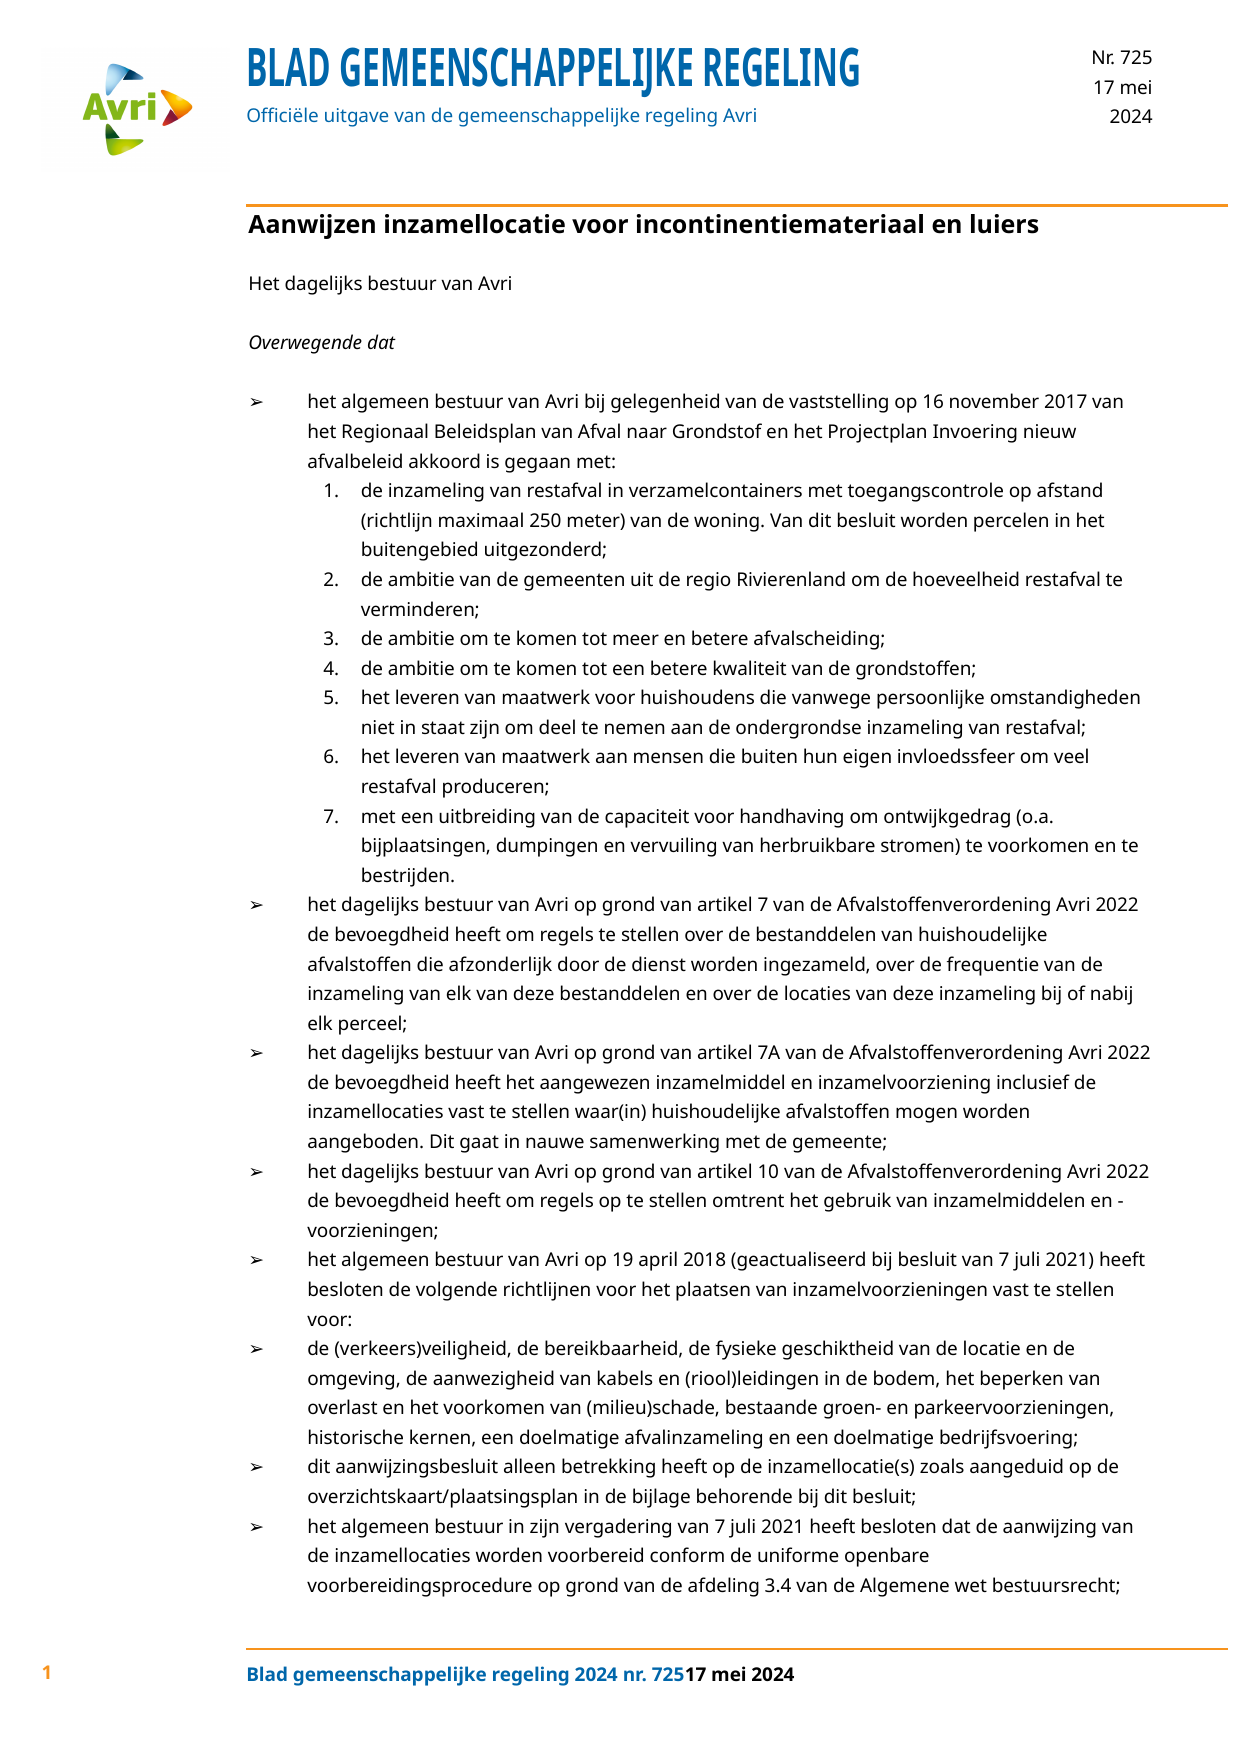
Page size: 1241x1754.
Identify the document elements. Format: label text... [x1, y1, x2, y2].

list het algemeen bestuur van Avri bij gelegenheid van de vaststelling op 16 november 2017 van het Regionaal Beleidsplan van Afval naar Grondstof en het Projectplan Invoering nieuw afvalbeleid akkoord is gegaan met: [248, 389, 1152, 473]
list het leveren van maatwerk aan mensen die buiten hun eigen invloedssfeer om veel restafval produceren; [323, 744, 1152, 799]
text Aanwijzen inzamellocatie voor incontinentiemateriaal en luiers [248, 207, 1152, 241]
text Overwegende dat [248, 329, 1152, 355]
list het dagelijks bestuur van Avri op grond van artikel 7 van de Afvalstoffenverordening Avri 2022 de bevoegdheid heeft om regels te stellen over de bestanddelen van huishoudelijke afvalstoffen die afzonderlijk door de dienst worden ingezameld, over de frequentie van de inzameling van elk van deze bestanddelen en over de locaties van deze inzameling bij of nabij elk perceel; [248, 892, 1152, 1036]
list het algemeen bestuur in zijn vergadering van 7 juli 2021 heeft besloten dat de aanwijzing van de inzamellocaties worden voorbereid conform de uniforme openbare voorbereidingsprocedure op grond van de afdeling 3.4 van de Algemene wet bestuursrecht; [248, 1513, 1152, 1598]
list de (verkeers)veiligheid, de bereikbaarheid, de fysieke geschiktheid van de locatie en de omgeving, de aanwezigheid van kabels en (riool)leidingen in de bodem, het beperken van overlast en het voorkomen van (milieu)schade, bestaande groen- en parkeervoorzieningen, historische kernen, een doelmatige afvalinzameling en een doelmatige bedrijfsvoering; [248, 1335, 1152, 1450]
list het dagelijks bestuur van Avri op grond van artikel 7A van de Afvalstoffenverordening Avri 2022 de bevoegdheid heeft het aangewezen inzamelmiddel en inzamelvoorziening inclusief de inzamellocaties vast te stellen waar(in) huishoudelijke afvalstoffen mogen worden aangeboden. Dit gaat in nauwe samenwerking met de gemeente; [248, 1039, 1152, 1154]
picture [41, 47, 231, 172]
list het leveren van maatwerk voor huishoudens die vanwege persoonlijke omstandigheden niet in staat zijn om deel te nemen aan de ondergrondse inzameling van restafval; [323, 684, 1152, 740]
list met een uitbreiding van de capaciteit voor handhaving om ontwijkgedrag (o.a. bijplaatsingen, dumpingen en vervuiling van herbruikbare stromen) te voorkomen en te bestrijden. [323, 803, 1152, 888]
list de inzameling van restafval in verzamelcontainers met toegangscontrole op afstand (richtlijn maximaal 250 meter) van de woning. Van dit besluit worden percelen in het buitengebied uitgezonderd; [323, 477, 1152, 562]
text Het dagelijks bestuur van Avri [248, 270, 1152, 296]
list het algemeen bestuur van Avri op 19 april 2018 (geactualiseerd bij besluit van 7 juli 2021) heeft besloten de volgende richtlijnen voor het plaatsen van inzamelvoorzieningen vast te stellen voor: [248, 1247, 1152, 1331]
list het dagelijks bestuur van Avri op grond van artikel 10 van de Afvalstoffenverordening Avri 2022 de bevoegdheid heeft om regels op te stellen omtrent het gebruik van inzamelmiddelen en -voorzieningen; [248, 1158, 1152, 1243]
list de ambitie om te komen tot meer en betere afvalscheiding; [323, 625, 1152, 651]
list de ambitie om te komen tot een betere kwaliteit van de grondstoffen; [323, 655, 1152, 681]
list dit aanwijzingsbesluit alleen betrekking heeft op de inzamellocatie(s) zoals aangeduid op de overzichtskaart/plaatsingsplan in de bijlage behorende bij dit besluit; [248, 1454, 1152, 1509]
list de ambitie van de gemeenten uit de regio Rivierenland om de hoeveelheid restafval te verminderen; [323, 566, 1152, 621]
